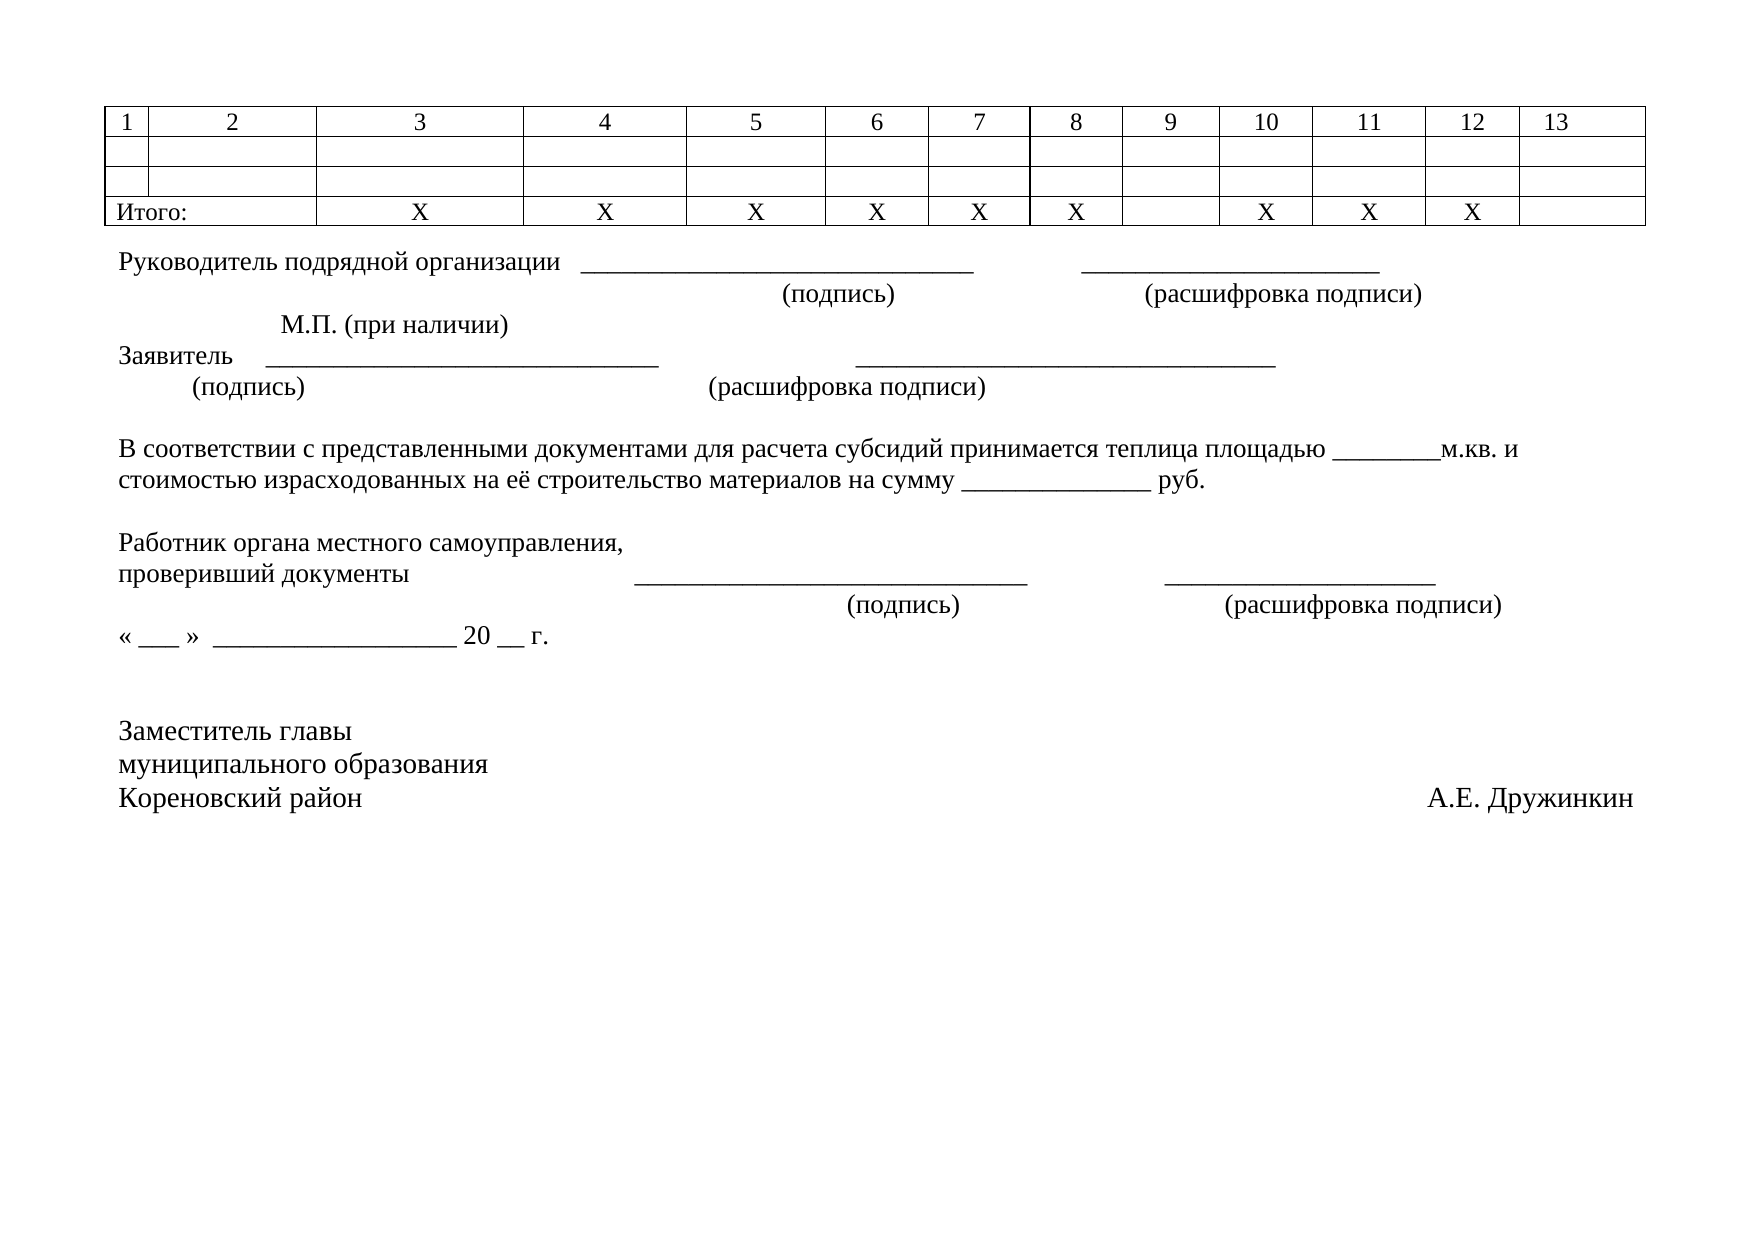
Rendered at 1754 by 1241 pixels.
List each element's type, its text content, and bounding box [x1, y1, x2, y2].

text Руководитель подрядной организации _____________________________ ______________________ [118, 246, 1636, 277]
table_cell [1220, 167, 1312, 196]
text Заявитель _____________________________ _______________________________ (подпись) (расшифровка подписи) [118, 339, 1636, 401]
table_cell [1520, 137, 1645, 166]
table_header 5 [687, 107, 825, 136]
table_cell [149, 167, 316, 196]
text муниципального образования [118, 746, 1636, 780]
table_cell [1426, 137, 1519, 166]
table_cell Х [1426, 197, 1519, 225]
table_cell [1313, 137, 1425, 166]
table_header 12 [1426, 107, 1519, 136]
table_cell [826, 167, 928, 196]
table_cell [317, 137, 523, 166]
text В соответствии с представленными документами для расчета субсидий принимается теплица площадью ________м.кв. и стоимостью израсходованных на её строительство материалов на сумму ______________ руб. [118, 432, 1636, 495]
table_cell [1123, 167, 1219, 196]
table_cell [929, 137, 1029, 166]
text Работник органа местного самоуправления, [118, 526, 1636, 557]
table_cell [1031, 137, 1122, 166]
table_cell [687, 167, 825, 196]
table_cell Х [317, 197, 523, 225]
text проверивший документы _____________________________ ____________________ (подпись) (расшифровка подписи) [118, 557, 1636, 619]
table_header 9 [1123, 107, 1219, 136]
table_cell [1426, 167, 1519, 196]
table_cell [524, 137, 686, 166]
text Заместитель главы [118, 713, 1636, 746]
table_cell [1123, 137, 1219, 166]
table_header 6 [826, 107, 928, 136]
table_cell [149, 137, 316, 166]
table_cell [524, 167, 686, 196]
table_header 4 [524, 107, 686, 136]
table_cell Х [1031, 197, 1122, 225]
table_header 2 [149, 107, 316, 136]
table_cell [826, 137, 928, 166]
table_cell [1123, 197, 1219, 225]
table_header 7 [929, 107, 1029, 136]
table_cell Итого: [106, 197, 316, 225]
table_cell [106, 137, 148, 166]
table_cell [1031, 167, 1122, 196]
text « ___ » __________________ 20 __ г. [118, 619, 1636, 650]
table_cell [1520, 197, 1645, 225]
table_header 10 [1220, 107, 1312, 136]
table_cell Х [1313, 197, 1425, 225]
text (подпись) (расшифровка подписи) [118, 277, 1636, 308]
table_header 3 [317, 107, 523, 136]
table_cell [317, 167, 523, 196]
text Кореновский район А.Е. Дружинкин [118, 780, 1636, 813]
text М.П. (при наличии) [118, 308, 1636, 339]
table_cell [929, 167, 1029, 196]
table_cell Х [826, 197, 928, 225]
table_cell Х [929, 197, 1029, 225]
table_header 13 [1520, 107, 1645, 136]
table_header 11 [1313, 107, 1425, 136]
table_header 8 [1031, 107, 1122, 136]
table_header 1 [106, 107, 148, 136]
table_cell [106, 167, 148, 196]
table_cell Х [687, 197, 825, 225]
table_cell [1520, 167, 1645, 196]
table_cell [687, 137, 825, 166]
table_cell [1220, 137, 1312, 166]
table_cell Х [524, 197, 686, 225]
table_cell Х [1220, 197, 1312, 225]
table_cell [1313, 167, 1425, 196]
